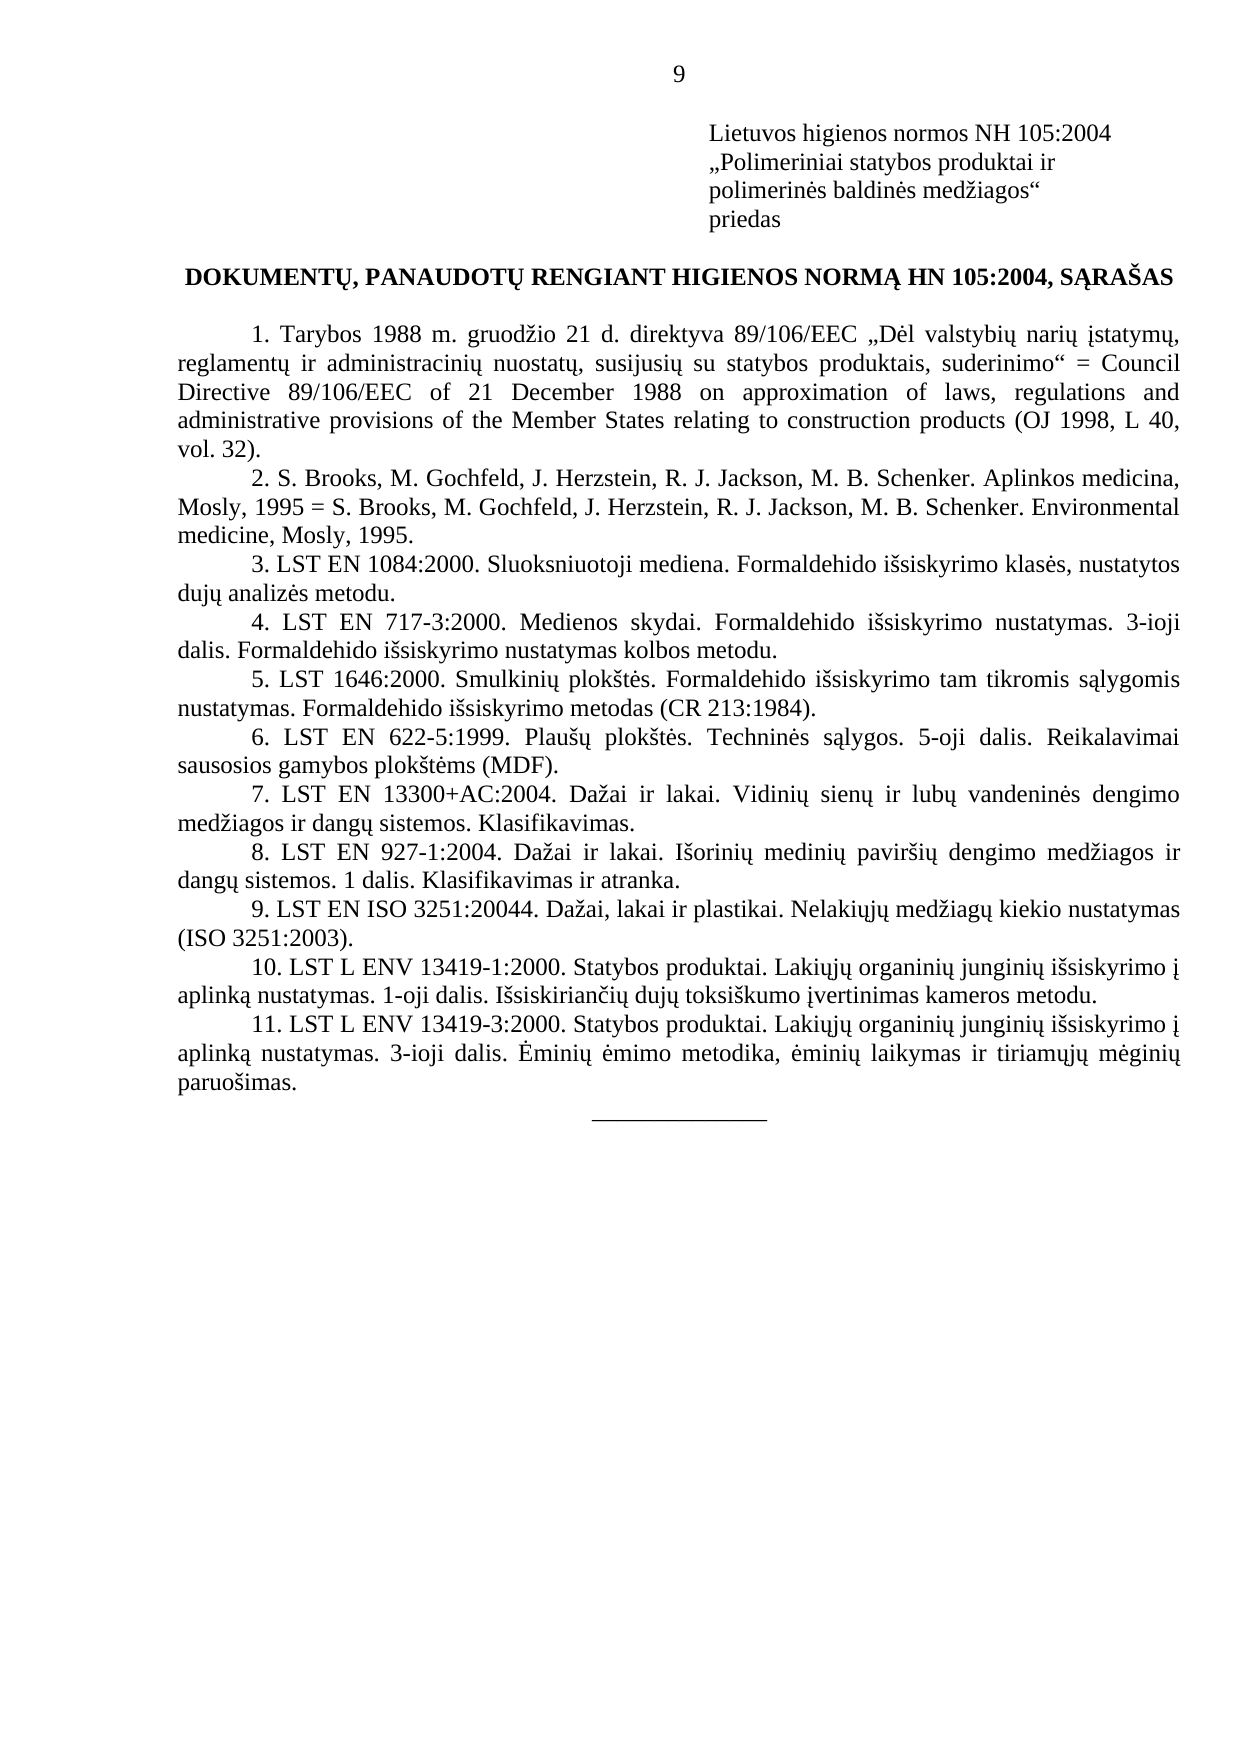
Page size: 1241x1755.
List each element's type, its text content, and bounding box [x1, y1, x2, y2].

text „Polimeriniai statybos produktai ir [177, 147, 1181, 176]
text DOKUMENTŲ, PANAUDOTŲ RENGIANT HIGIENOS NORMĄ HN 105:2004, SĄRAŠAS [177, 262, 1181, 291]
text 2. S. Brooks, M. Gochfeld, J. Herzstein, R. J. Jackson, M. B. Schenker. Aplinkos medicina, Mosly, 1995 = S. Brooks, M. Gochfeld, J. Herzstein, R. J. Jackson, M. B. Schenker. Environmental medicine, Mosly, 1995. [177, 463, 1181, 549]
text priedas [177, 204, 1181, 233]
text 9. LST EN ISO 3251:20044. Dažai, lakai ir plastikai. Nelakiųjų medžiagų kiekio nustatymas (ISO 3251:2003). [177, 894, 1181, 952]
text ______________ [177, 1096, 1181, 1124]
text 1. Tarybos 1988 m. gruodžio 21 d. direktyva 89/106/EEC „Dėl valstybių narių įstatymų, reglamentų ir administracinių nuostatų, susijusių su statybos produktais, suderinimo“ = Council Directive 89/106/EEC of 21 December 1988 on approximation of laws, regulations and administrative provisions of the Member States relating to construction products (OJ 1998, L 40, vol. 32). [177, 319, 1181, 463]
text 8. LST EN 927-1:2004. Dažai ir lakai. Išorinių medinių paviršių dengimo medžiagos ir dangų sistemos. 1 dalis. Klasifikavimas ir atranka. [177, 837, 1181, 894]
text polimerinės baldinės medžiagos“ [177, 176, 1181, 204]
text 4. LST EN 717-3:2000. Medienos skydai. Formaldehido išsiskyrimo nustatymas. 3-ioji dalis. Formaldehido išsiskyrimo nustatymas kolbos metodu. [177, 607, 1181, 664]
text Lietuvos higienos normos NH 105:2004 [177, 118, 1181, 147]
text 7. LST EN 13300+AC:2004. Dažai ir lakai. Vidinių sienų ir lubų vandeninės dengimo medžiagos ir dangų sistemos. Klasifikavimas. [177, 779, 1181, 837]
text 10. LST L ENV 13419-1:2000. Statybos produktai. Lakiųjų organinių junginių išsiskyrimo į aplinką nustatymas. 1-oji dalis. Išsiskiriančių dujų toksiškumo įvertinimas kameros metodu. [177, 952, 1181, 1009]
text 3. LST EN 1084:2000. Sluoksniuotoji mediena. Formaldehido išsiskyrimo klasės, nustatytos dujų analizės metodu. [177, 549, 1181, 607]
text 11. LST L ENV 13419-3:2000. Statybos produktai. Lakiųjų organinių junginių išsiskyrimo į aplinką nustatymas. 3-ioji dalis. Ėminių ėmimo metodika, ėminių laikymas ir tiriamųjų mėginių paruošimas. [177, 1009, 1181, 1096]
text 6. LST EN 622-5:1999. Plaušų plokštės. Techninės sąlygos. 5-oji dalis. Reikalavimai sausosios gamybos plokštėms (MDF). [177, 722, 1181, 779]
text 5. LST 1646:2000. Smulkinių plokštės. Formaldehido išsiskyrimo tam tikromis sąlygomis nustatymas. Formaldehido išsiskyrimo metodas (CR 213:1984). [177, 664, 1181, 722]
